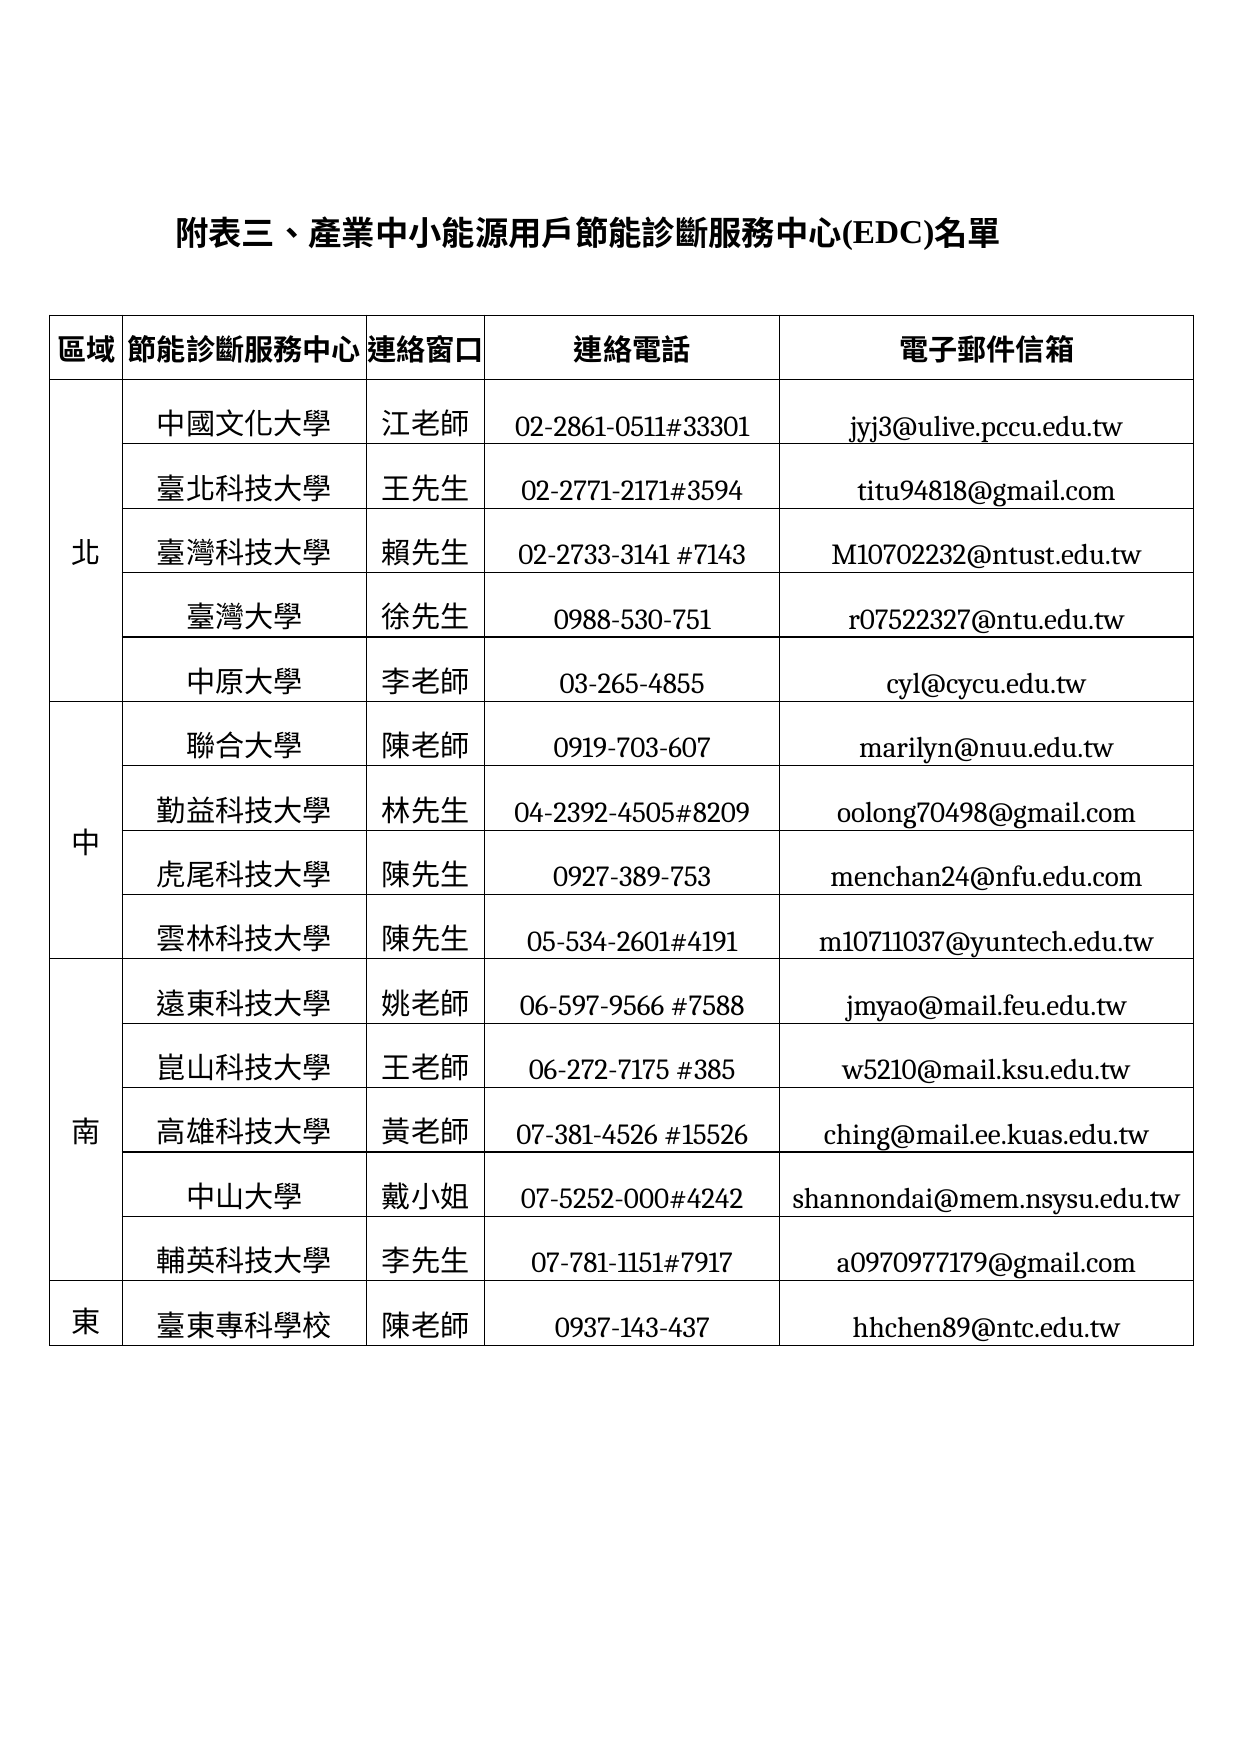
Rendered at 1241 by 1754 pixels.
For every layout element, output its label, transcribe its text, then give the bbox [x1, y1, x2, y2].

table_cell 02-2771-2171#3594 [485, 444, 779, 508]
table_cell 聯合大學 [123, 702, 366, 765]
text 附表三、產業中小能源用戶節能診斷服務中心(EDC)名單 [24, 189, 1152, 252]
table_cell 臺北科技大學 [123, 444, 366, 508]
table_cell cyl@cycu.edu.tw [780, 638, 1193, 701]
table_cell 中 [50, 702, 122, 958]
table_cell 黃老師 [367, 1088, 484, 1151]
table_cell 遠東科技大學 [123, 959, 366, 1023]
table_cell 高雄科技大學 [123, 1088, 366, 1151]
table_cell 中原大學 [123, 638, 366, 701]
table_cell 0919-703-607 [485, 702, 779, 765]
table_cell 李老師 [367, 638, 484, 701]
table_cell marilyn@nuu.edu.tw [780, 702, 1193, 765]
table_cell 臺灣大學 [123, 573, 366, 636]
table_cell ching@mail.ee.kuas.edu.tw [780, 1088, 1193, 1151]
table_cell 中山大學 [123, 1153, 366, 1216]
table_cell 02-2861-0511#33301 [485, 380, 779, 443]
table_cell a0970977179@gmail.com [780, 1217, 1193, 1280]
table_cell 王先生 [367, 444, 484, 508]
table_cell 李先生 [367, 1217, 484, 1280]
table_cell 南 [50, 959, 122, 1280]
table_cell 江老師 [367, 380, 484, 443]
table_cell m10711037@yuntech.edu.tw [780, 895, 1193, 958]
table_cell r07522327@ntu.edu.tw [780, 573, 1193, 636]
table_cell titu94818@gmail.com [780, 444, 1193, 508]
table_cell 陳老師 [367, 702, 484, 765]
table_cell 臺東專科學校 [123, 1281, 366, 1344]
table_cell 姚老師 [367, 959, 484, 1023]
table_header 連絡電話 [485, 316, 779, 379]
table_cell jmyao@mail.feu.edu.tw [780, 959, 1193, 1023]
table_cell 雲林科技大學 [123, 895, 366, 958]
table_cell 02-2733-3141 #7143 [485, 509, 779, 572]
table_cell hhchen89@ntc.edu.tw [780, 1281, 1193, 1344]
table_header 區域 [50, 316, 122, 379]
table_cell 0988-530-751 [485, 573, 779, 636]
table_cell 03-265-4855 [485, 638, 779, 701]
table_cell 林先生 [367, 766, 484, 829]
table_cell w5210@mail.ksu.edu.tw [780, 1024, 1193, 1087]
table_header 節能診斷服務中心 [123, 316, 366, 379]
table_cell 0937-143-437 [485, 1281, 779, 1344]
table_cell 陳先生 [367, 831, 484, 894]
table_cell 06-272-7175 #385 [485, 1024, 779, 1087]
table_cell 徐先生 [367, 573, 484, 636]
table_cell 北 [50, 380, 122, 701]
table_cell 臺灣科技大學 [123, 509, 366, 572]
table_cell 陳先生 [367, 895, 484, 958]
table_cell 戴小姐 [367, 1153, 484, 1216]
table_cell 東 [50, 1281, 122, 1344]
table_cell 虎尾科技大學 [123, 831, 366, 894]
table_cell 07-5252-000#4242 [485, 1153, 779, 1216]
table_cell M10702232@ntust.edu.tw [780, 509, 1193, 572]
table_cell 陳老師 [367, 1281, 484, 1344]
table_cell oolong70498@gmail.com [780, 766, 1193, 829]
table_cell 賴先生 [367, 509, 484, 572]
table_cell 06-597-9566 #7588 [485, 959, 779, 1023]
table_cell 崑山科技大學 [123, 1024, 366, 1087]
table_cell shannondai@mem.nsysu.edu.tw [780, 1153, 1193, 1216]
table_cell 王老師 [367, 1024, 484, 1087]
table_cell 勤益科技大學 [123, 766, 366, 829]
table_cell 中國文化大學 [123, 380, 366, 443]
table_header 連絡窗口 [367, 316, 484, 379]
table_cell menchan24@nfu.edu.com [780, 831, 1193, 894]
table_header 電子郵件信箱 [780, 316, 1193, 379]
table_cell 05-534-2601#4191 [485, 895, 779, 958]
table_cell 0927-389-753 [485, 831, 779, 894]
table_cell jyj3@ulive.pccu.edu.tw [780, 380, 1193, 443]
table_cell 07-381-4526 #15526 [485, 1088, 779, 1151]
table_cell 輔英科技大學 [123, 1217, 366, 1280]
table_cell 07-781-1151#7917 [485, 1217, 779, 1280]
table_cell 04-2392-4505#8209 [485, 766, 779, 829]
